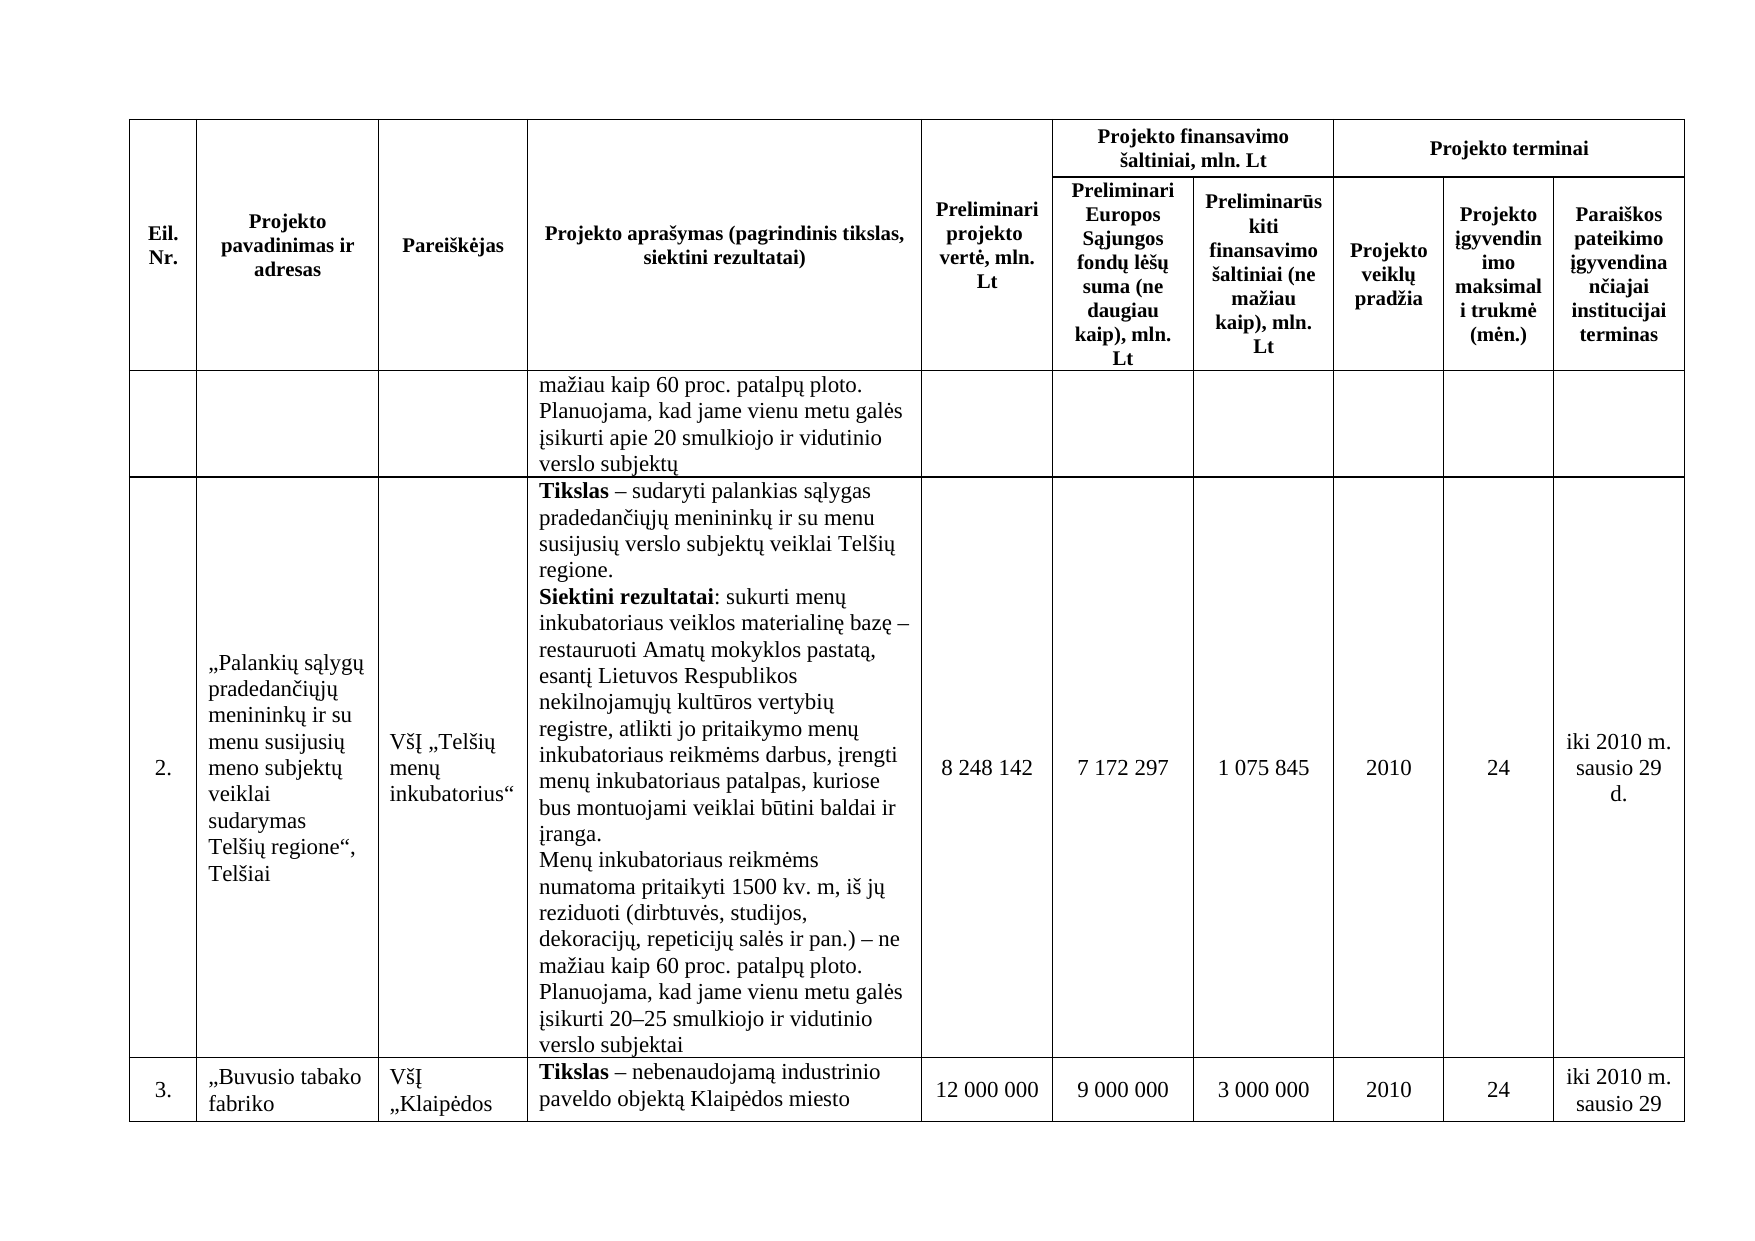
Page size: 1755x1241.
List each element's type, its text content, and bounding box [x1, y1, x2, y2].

table_cell 9 000 000 [1053, 1058, 1193, 1121]
table_header Projekto pavadinimas ir adresas [197, 120, 378, 370]
table_cell Projekto veiklų pradžia [1334, 178, 1443, 370]
table_cell iki 2010 m. sausio 29 [1554, 1058, 1684, 1121]
table_cell Tikslas – sudaryti palankias sąlygas pradedančiųjų menininkų ir su menu susijusių verslo subjektų veiklai Telšių regione. Siektini rezultatai: sukurti menų inkubatoriaus veiklos materialinę bazę – restauruoti Amatų mokyklos pastatą, esantį Lietuvos Respublikos nekilnojamųjų kultūros vertybių registre, atlikti jo pritaikymo menų inkubatoriaus reikmėms darbus, įrengti menų inkubatoriaus patalpas, kuriose bus montuojami veiklai būtini baldai ir įranga. Menų inkubatoriaus reikmėms numatoma pritaikyti 1500 kv. m, iš jų reziduoti (dirbtuvės, studijos, dekoracijų, repeticijų salės ir pan.) – ne mažiau kaip 60 proc. patalpų ploto. Planuojama, kad jame vienu metu galės įsikurti 20–25 smulkiojo ir vidutinio verslo subjektai [528, 478, 921, 1057]
table_header Projekto aprašymas (pagrindinis tikslas, siektini rezultatai) [528, 120, 921, 370]
table_cell VšĮ „Klaipėdos [379, 1058, 527, 1121]
table_cell VšĮ „Telšių menų inkubatorius“ [379, 478, 527, 1057]
table_cell [1334, 371, 1443, 476]
table_cell 2. [130, 478, 196, 1057]
table_cell Projekto įgyvendinimo maksimali trukmė (mėn.) [1444, 178, 1553, 370]
table_cell Paraiškos pateikimo įgyvendinančiajai institucijai terminas [1554, 178, 1684, 370]
table_cell 24 [1444, 1058, 1553, 1121]
table_header Projekto terminai [1334, 120, 1684, 176]
table_cell [130, 371, 196, 476]
table_header Pareiškėjas [379, 120, 527, 370]
table_cell „Palankių sąlygų pradedančiųjų menininkų ir su menu susijusių meno subjektų veiklai sudarymas Telšių regione“, Telšiai [197, 478, 378, 1057]
table_header Projekto finansavimo šaltiniai, mln. Lt [1053, 120, 1333, 176]
table_cell 12 000 000 [922, 1058, 1052, 1121]
table_cell [1444, 371, 1553, 476]
table_cell Tikslas – nebenaudojamą industrinio paveldo objektą Klaipėdos miesto [528, 1058, 921, 1121]
table_cell [1053, 371, 1193, 476]
table_cell Preliminari Europos Sąjungos fondų lėšų suma (ne daugiau kaip), mln. Lt [1053, 178, 1193, 370]
table_cell [379, 371, 527, 476]
table_cell [197, 371, 378, 476]
table_cell 1 075 845 [1194, 478, 1333, 1057]
table_cell 2010 [1334, 478, 1443, 1057]
table_cell mažiau kaip 60 proc. patalpų ploto. Planuojama, kad jame vienu metu galės įsikurti apie 20 smulkiojo ir vidutinio verslo subjektų [528, 371, 921, 476]
table_cell iki 2010 m. sausio 29 d. [1554, 478, 1684, 1057]
table_cell [1194, 371, 1333, 476]
table_cell 24 [1444, 478, 1553, 1057]
table_cell 8 248 142 [922, 478, 1052, 1057]
table_cell 2010 [1334, 1058, 1443, 1121]
table_header Preliminari projekto vertė, mln. Lt [922, 120, 1052, 370]
table_cell [922, 371, 1052, 476]
table_cell 7 172 297 [1053, 478, 1193, 1057]
table_cell 3 000 000 [1194, 1058, 1333, 1121]
table_cell „Buvusio tabako fabriko [197, 1058, 378, 1121]
table_cell Preliminarūs kiti finansavimo šaltiniai (ne mažiau kaip), mln. Lt [1194, 178, 1333, 370]
table_cell [1554, 371, 1684, 476]
table_cell 3. [130, 1058, 196, 1121]
table_header Eil. Nr. [130, 120, 196, 370]
